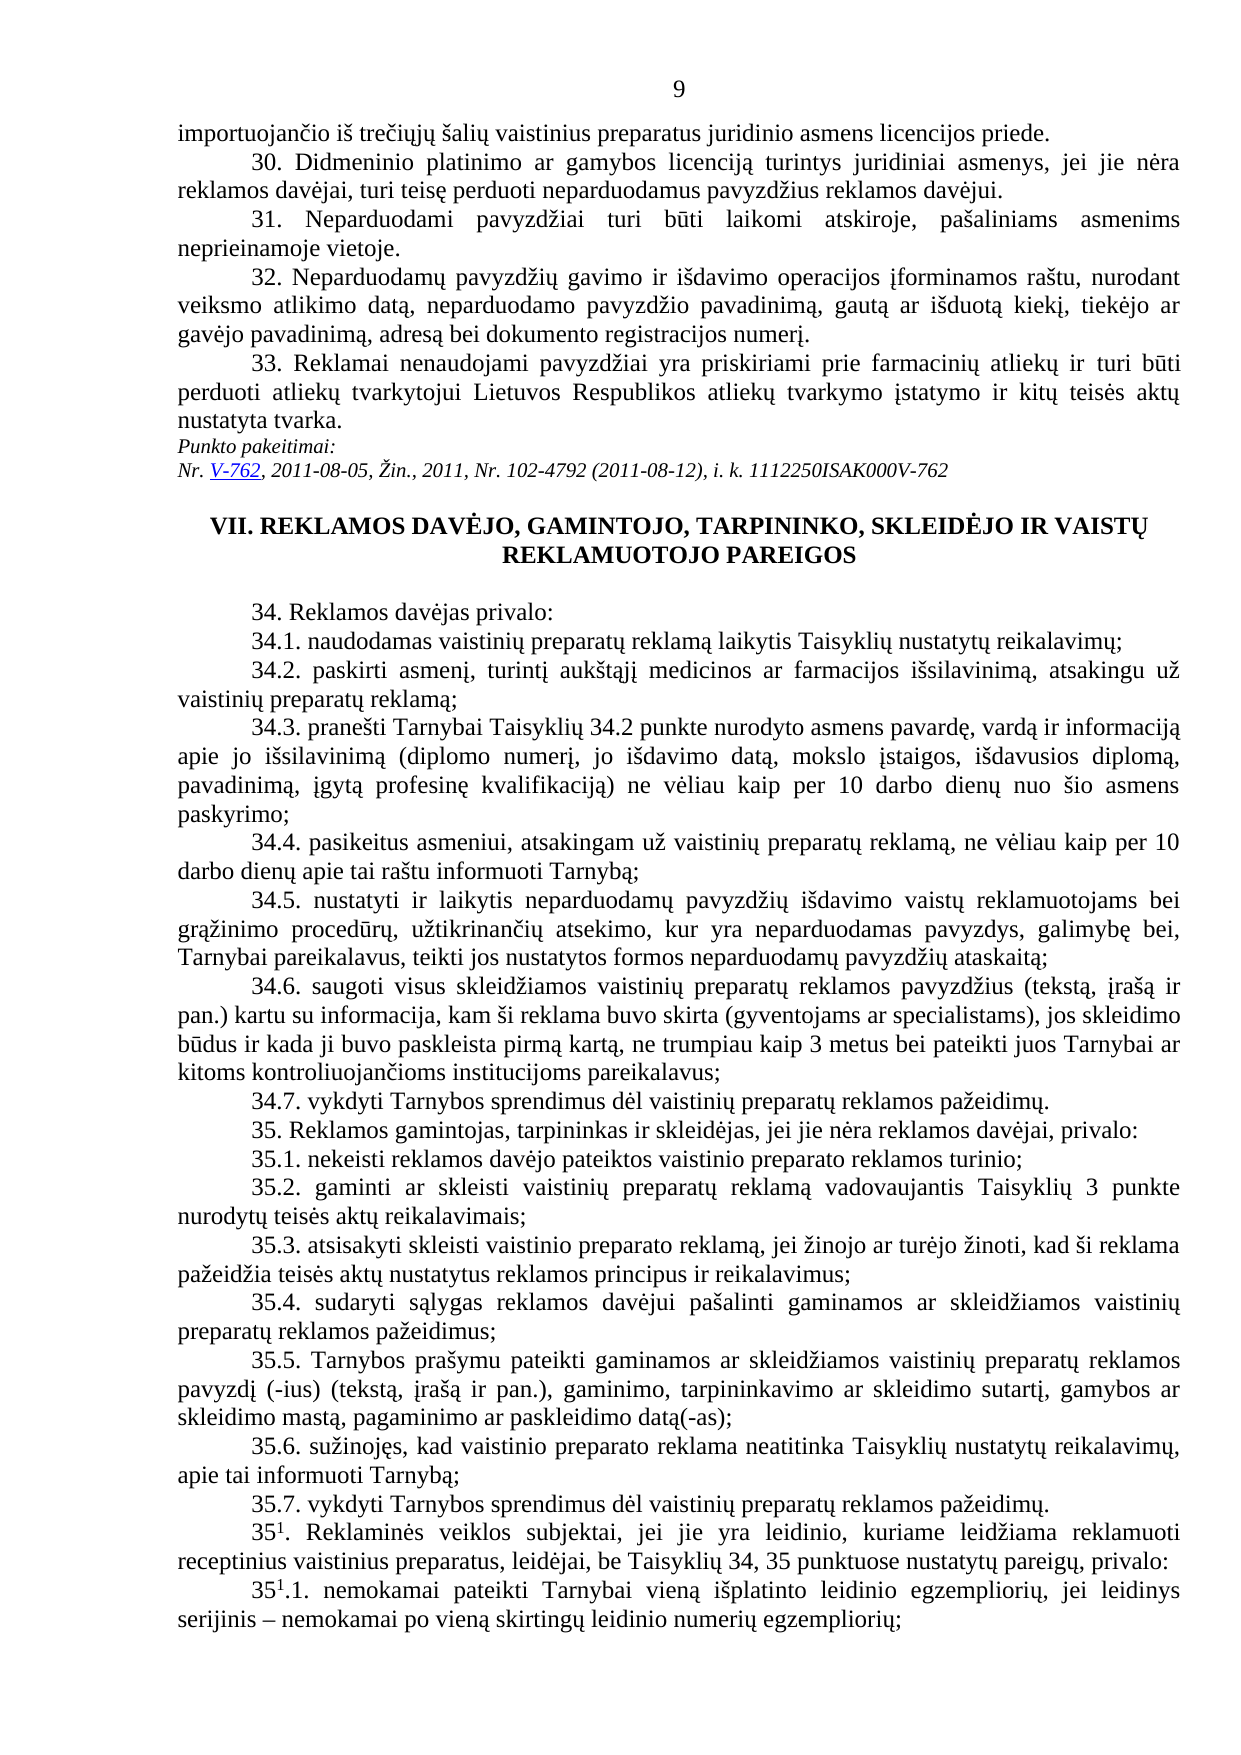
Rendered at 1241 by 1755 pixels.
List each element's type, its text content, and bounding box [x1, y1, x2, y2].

text 34.5. nustatyti ir laikytis neparduodamų pavyzdžių išdavimo vaistų reklamuotojams bei grąžinimo procedūrų, užtikrinančių atsekimo, kur yra neparduodamas pavyzdys, galimybę bei, Tarnybai pareikalavus, teikti jos nustatytos formos neparduodamų pavyzdžių ataskaitą; [177, 885, 1181, 971]
text 35.7. vykdyti Tarnybos sprendimus dėl vaistinių preparatų reklamos pažeidimų. [177, 1489, 1181, 1517]
text 35.6. sužinojęs, kad vaistinio preparato reklama neatitinka Taisyklių nustatytų reikalavimų, apie tai informuoti Tarnybą; [177, 1431, 1181, 1489]
text 31. Neparduodami pavyzdžiai turi būti laikomi atskiroje, pašaliniams asmenims neprieinamoje vietoje. [177, 204, 1181, 262]
text 35.1. nekeisti reklamos davėjo pateiktos vaistinio preparato reklamos turinio; [177, 1144, 1181, 1172]
text 34. Reklamos davėjas privalo: [177, 597, 1181, 626]
text 35.3. atsisakyti skleisti vaistinio preparato reklamą, jei žinojo ar turėjo žinoti, kad ši reklama pažeidžia teisės aktų nustatytus reklamos principus ir reikalavimus; [177, 1230, 1181, 1287]
text 34.7. vykdyti Tarnybos sprendimus dėl vaistinių preparatų reklamos pažeidimų. [177, 1086, 1181, 1115]
text 35. Reklamos gamintojas, tarpininkas ir skleidėjas, jei jie nėra reklamos davėjai, privalo: [177, 1115, 1181, 1144]
text 351. Reklaminės veiklos subjektai, jei jie yra leidinio, kuriame leidžiama reklamuoti receptinius vaistinius preparatus, leidėjai, be Taisyklių 34, 35 punktuose nustatytų pareigų, privalo: [177, 1517, 1181, 1575]
text 351.1. nemokamai pateikti Tarnybai vieną išplatinto leidinio egzempliorių, jei leidinys serijinis – nemokamai po vieną skirtingų leidinio numerių egzempliorių; [177, 1575, 1181, 1632]
text 30. Didmeninio platinimo ar gamybos licenciją turintys juridiniai asmenys, jei jie nėra reklamos davėjai, turi teisę perduoti neparduodamus pavyzdžius reklamos davėjui. [177, 147, 1181, 204]
text 33. Reklamai nenaudojami pavyzdžiai yra priskiriami prie farmacinių atliekų ir turi būti perduoti atliekų tvarkytojui Lietuvos Respublikos atliekų tvarkymo įstatymo ir kitų teisės aktų nustatyta tvarka. [177, 348, 1181, 434]
text importuojančio iš trečiųjų šalių vaistinius preparatus juridinio asmens licencijos priede. [177, 118, 1181, 147]
text 34.1. naudodamas vaistinių preparatų reklamą laikytis Taisyklių nustatytų reikalavimų; [177, 626, 1181, 655]
text 35.5. Tarnybos prašymu pateikti gaminamos ar skleidžiamos vaistinių preparatų reklamos pavyzdį (-ius) (tekstą, įrašą ir pan.), gaminimo, tarpininkavimo ar skleidimo sutartį, gamybos ar skleidimo mastą, pagaminimo ar paskleidimo datą(-as); [177, 1345, 1181, 1431]
text 34.6. saugoti visus skleidžiamos vaistinių preparatų reklamos pavyzdžius (tekstą, įrašą ir pan.) kartu su informacija, kam ši reklama buvo skirta (gyventojams ar specialistams), jos skleidimo būdus ir kada ji buvo paskleista pirmą kartą, ne trumpiau kaip 3 metus bei pateikti juos Tarnybai ar kitoms kontroliuojančioms institucijoms pareikalavus; [177, 971, 1181, 1086]
text 34.2. paskirti asmenį, turintį aukštąjį medicinos ar farmacijos išsilavinimą, atsakingu už vaistinių preparatų reklamą; [177, 655, 1181, 712]
text Nr. V-762, 2011-08-05, Žin., 2011, Nr. 102-4792 (2011-08-12), i. k. 1112250ISAK000V-762 [177, 458, 1181, 482]
text Punkto pakeitimai: [177, 434, 1181, 458]
text 34.3. pranešti Tarnybai Taisyklių 34.2 punkte nurodyto asmens pavardę, vardą ir informaciją apie jo išsilavinimą (diplomo numerį, jo išdavimo datą, mokslo įstaigos, išdavusios diplomą, pavadinimą, įgytą profesinę kvalifikaciją) ne vėliau kaip per 10 darbo dienų nuo šio asmens paskyrimo; [177, 712, 1181, 827]
text 35.2. gaminti ar skleisti vaistinių preparatų reklamą vadovaujantis Taisyklių 3 punkte nurodytų teisės aktų reikalavimais; [177, 1172, 1181, 1230]
text 32. Neparduodamų pavyzdžių gavimo ir išdavimo operacijos įforminamos raštu, nurodant veiksmo atlikimo datą, neparduodamo pavyzdžio pavadinimą, gautą ar išduotą kiekį, tiekėjo ar gavėjo pavadinimą, adresą bei dokumento registracijos numerį. [177, 262, 1181, 348]
text 34.4. pasikeitus asmeniui, atsakingam už vaistinių preparatų reklamą, ne vėliau kaip per 10 darbo dienų apie tai raštu informuoti Tarnybą; [177, 827, 1181, 885]
text VII. REKLAMOS DAVĖJO, GAMINTOJO, TARPININKO, SKLEIDĖJO IR VAISTŲ REKLAMUOTOJO PAREIGOS [177, 511, 1181, 569]
text 35.4. sudaryti sąlygas reklamos davėjui pašalinti gaminamos ar skleidžiamos vaistinių preparatų reklamos pažeidimus; [177, 1287, 1181, 1345]
